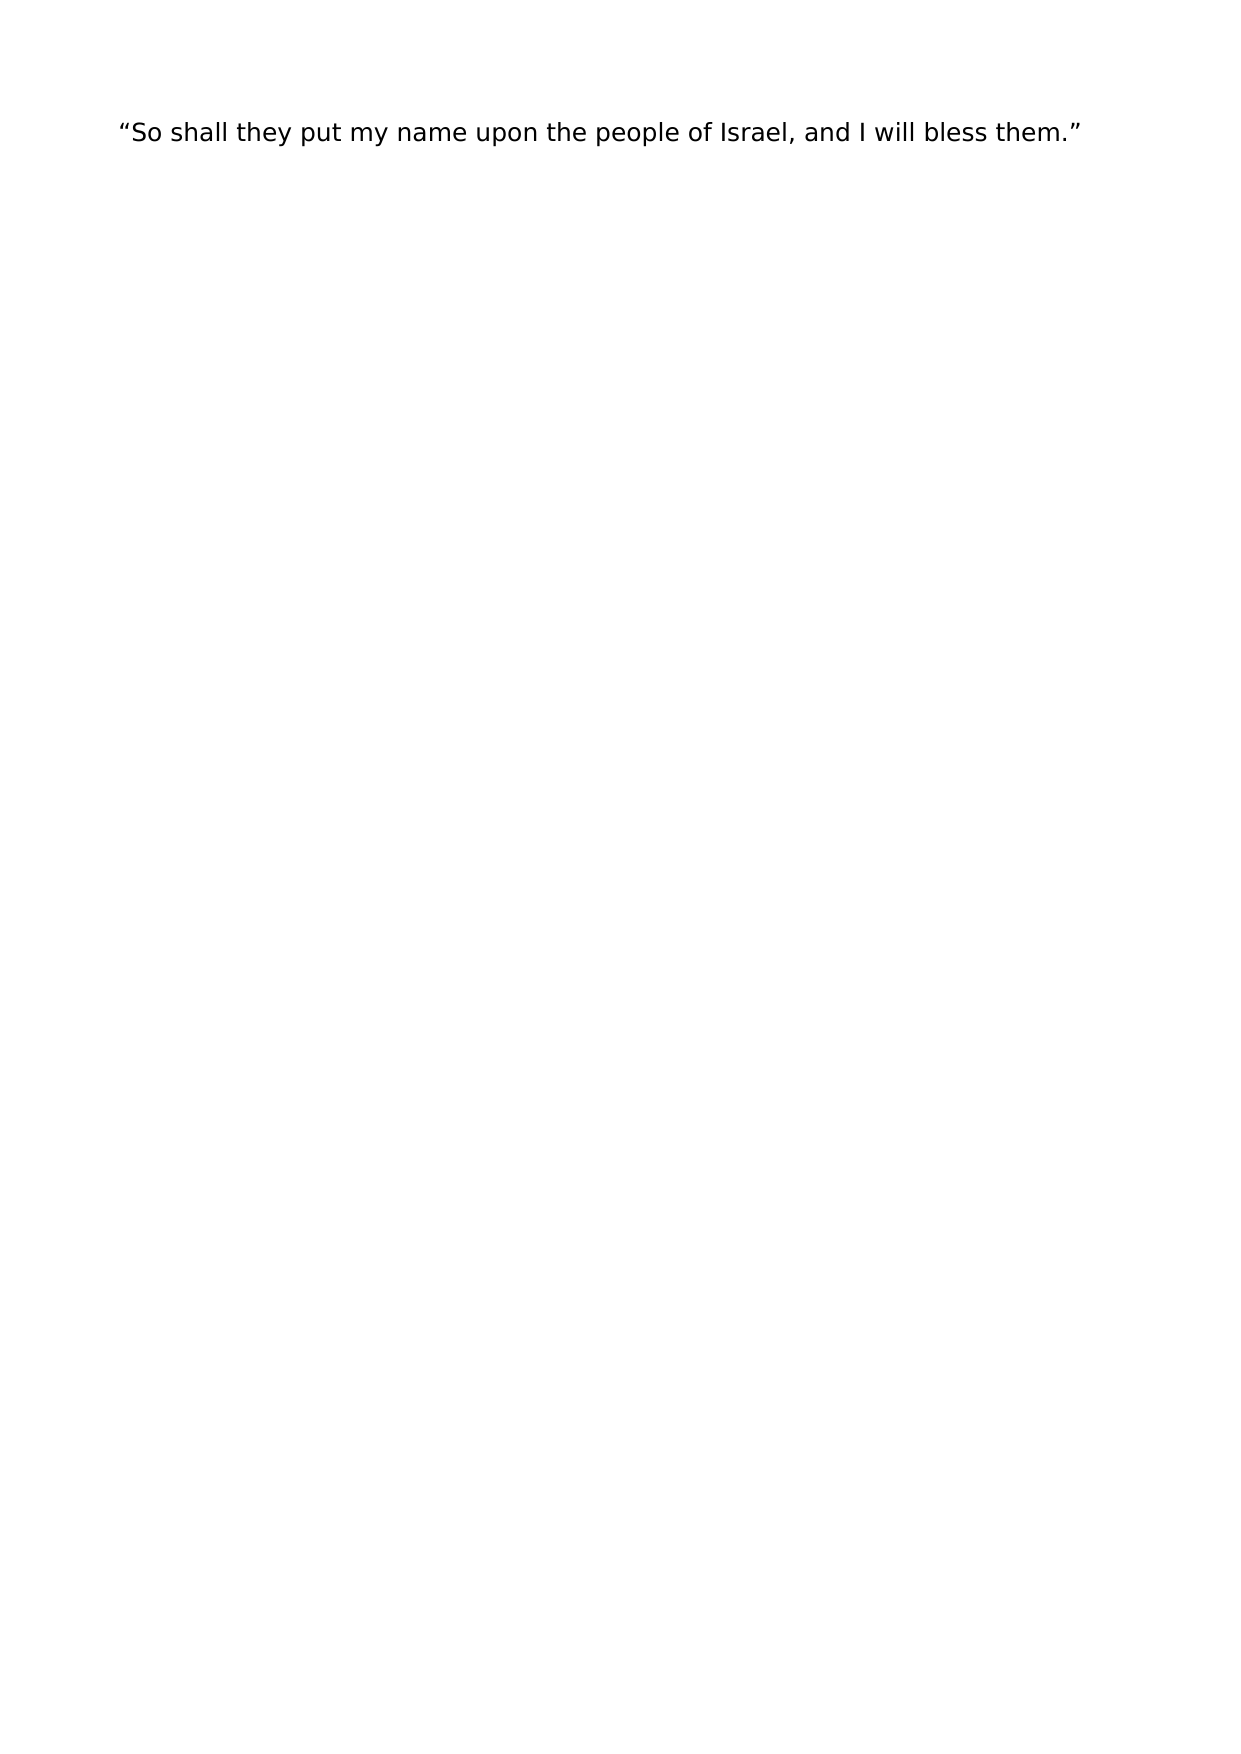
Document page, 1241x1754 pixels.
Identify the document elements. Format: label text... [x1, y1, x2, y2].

text “So shall they put my name upon the people of Israel, and I will bless them.” [118, 118, 1122, 147]
